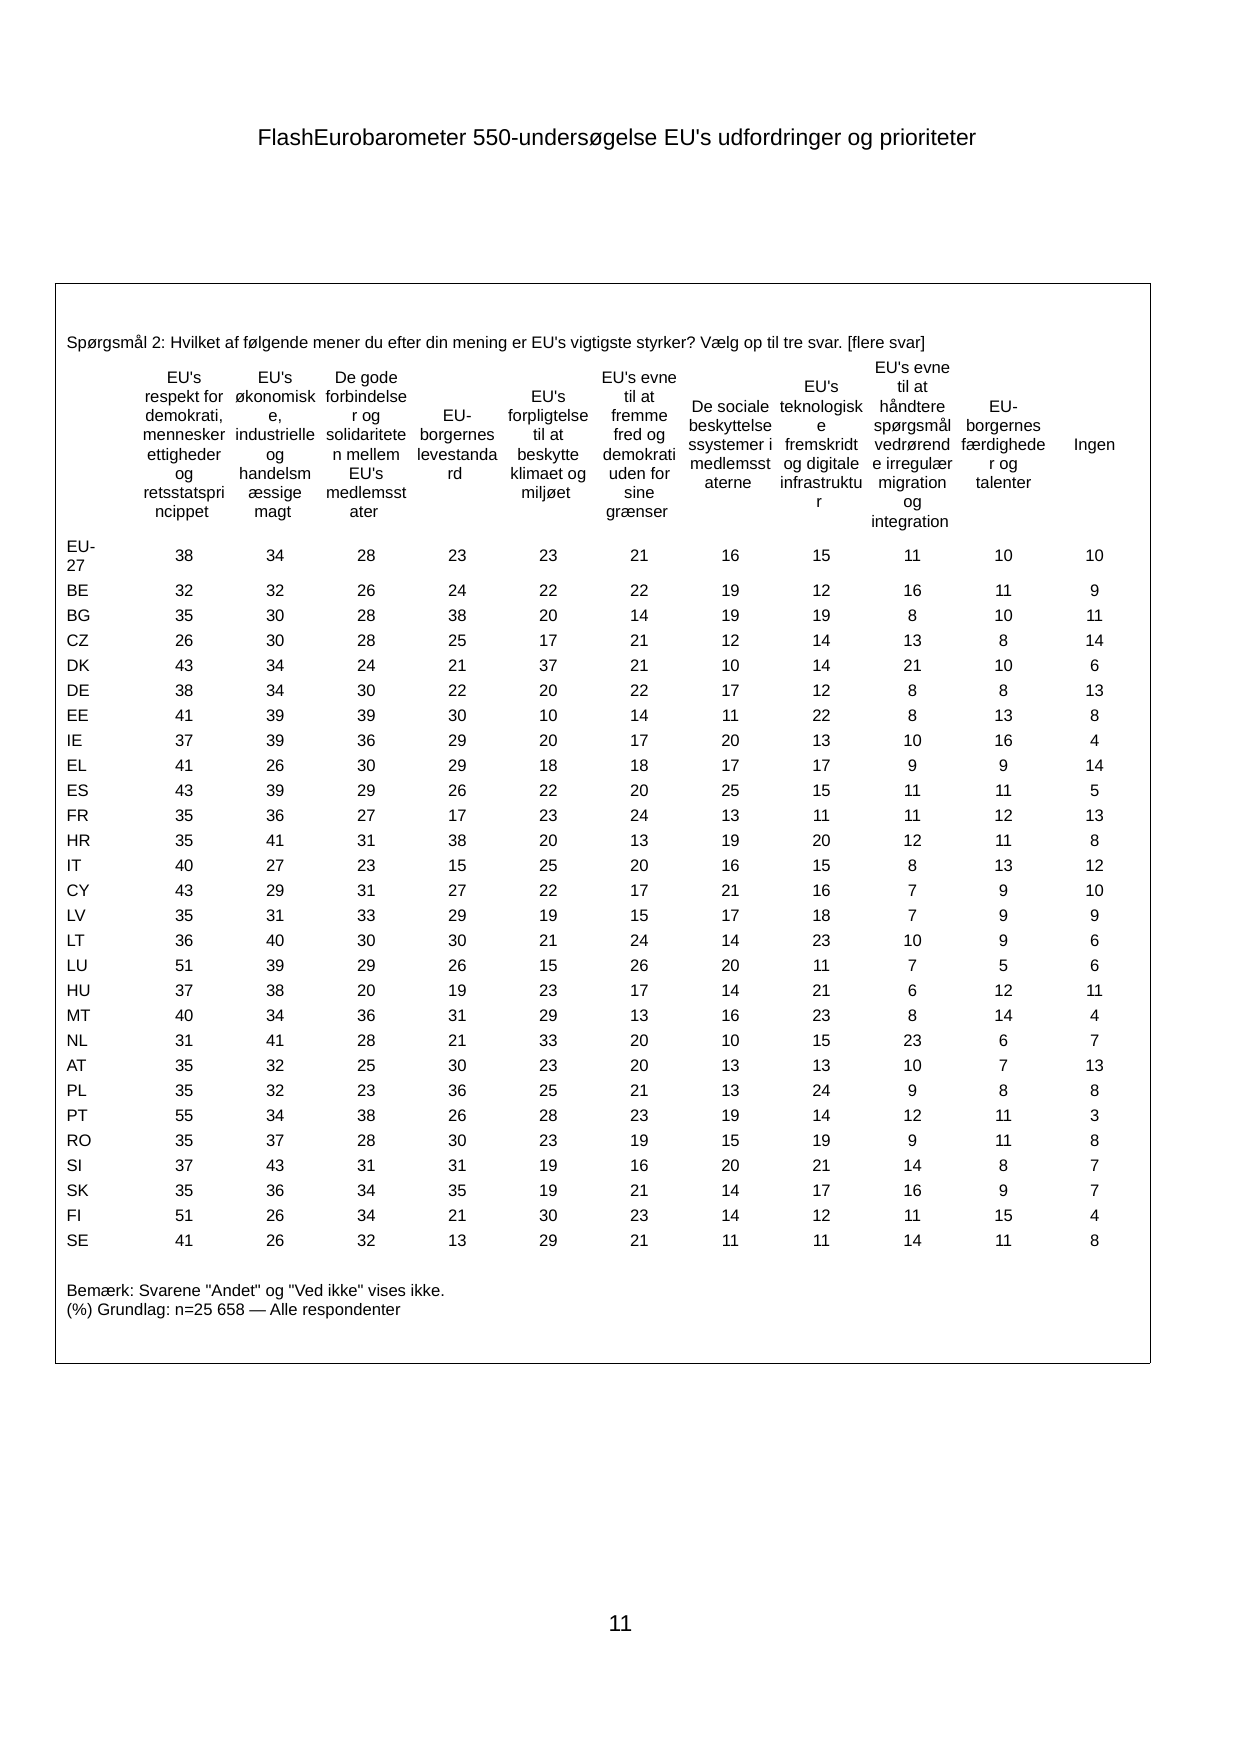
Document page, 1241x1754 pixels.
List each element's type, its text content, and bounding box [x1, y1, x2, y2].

table_cell 7 [1049, 1178, 1140, 1203]
table_cell DK [64, 653, 113, 678]
table_cell IT [64, 853, 113, 878]
table_cell 20 [503, 678, 594, 703]
table_cell 36 [230, 803, 321, 828]
table_cell 15 [412, 853, 503, 878]
table_cell 51 [139, 1203, 229, 1228]
table_cell 19 [503, 903, 594, 928]
table_cell 20 [503, 828, 594, 853]
table_cell 13 [685, 1078, 776, 1103]
table_cell 35 [139, 603, 229, 628]
table_cell 37 [139, 1153, 229, 1178]
table_cell 41 [230, 828, 321, 853]
table_cell 15 [776, 1028, 867, 1053]
table_cell 16 [776, 878, 867, 903]
table_cell 36 [139, 928, 229, 953]
table_cell 21 [594, 628, 685, 653]
table_cell 22 [594, 678, 685, 703]
table_cell 17 [685, 753, 776, 778]
table_cell 35 [139, 1078, 229, 1103]
table_cell 11 [776, 953, 867, 978]
table_cell 14 [867, 1228, 958, 1253]
table_cell 11 [867, 803, 958, 828]
table_cell CZ [64, 628, 113, 653]
table_cell HU [64, 978, 113, 1003]
table_cell [113, 534, 138, 578]
table_cell 21 [867, 653, 958, 678]
table_cell 16 [594, 1153, 685, 1178]
table_cell [113, 355, 138, 533]
table_cell 26 [594, 953, 685, 978]
table_cell 25 [412, 628, 503, 653]
table_cell 20 [685, 728, 776, 753]
table_cell 41 [139, 753, 229, 778]
table_cell 38 [139, 534, 229, 578]
table_cell 43 [139, 778, 229, 803]
table_cell 20 [503, 603, 594, 628]
table_cell 29 [321, 953, 412, 978]
table_cell MT [64, 1003, 113, 1028]
table_cell [113, 628, 138, 653]
table_cell 8 [1049, 703, 1140, 728]
table_cell 11 [867, 534, 958, 578]
table_cell 38 [412, 828, 503, 853]
table_cell 11 [867, 1203, 958, 1228]
table_cell EU's respekt for demokrati, menneskerettigheder og retsstatsprincippet [139, 355, 229, 533]
table_cell 10 [503, 703, 594, 728]
table_cell 23 [776, 928, 867, 953]
table_cell 11 [958, 578, 1049, 603]
table_cell 8 [958, 1078, 1049, 1103]
table_cell 6 [958, 1028, 1049, 1053]
table_cell 43 [139, 653, 229, 678]
table_cell 17 [594, 728, 685, 753]
table_cell 26 [412, 778, 503, 803]
table_cell 38 [139, 678, 229, 703]
table_cell 9 [867, 753, 958, 778]
table_cell 20 [594, 853, 685, 878]
table_cell [113, 1128, 138, 1153]
table_cell 21 [594, 653, 685, 678]
table_cell 8 [1049, 1078, 1140, 1103]
table_cell 29 [321, 778, 412, 803]
table_cell 38 [412, 603, 503, 628]
table_cell 23 [867, 1028, 958, 1053]
table_cell 13 [958, 703, 1049, 728]
table_cell 36 [321, 728, 412, 753]
table_header Spørgsmål 2: Hvilket af følgende mener du efter din mening er EU's vigtigste styrker? Vælg op til tre svar. [flere svar] [64, 330, 1140, 355]
table_cell 11 [685, 1228, 776, 1253]
table_cell 10 [867, 928, 958, 953]
table_cell 37 [230, 1128, 321, 1153]
table_cell 5 [958, 953, 1049, 978]
table_cell 7 [1049, 1028, 1140, 1053]
table_cell SI [64, 1153, 113, 1178]
table_cell 9 [867, 1078, 958, 1103]
table_cell 19 [594, 1128, 685, 1153]
table_cell 6 [867, 978, 958, 1003]
table_cell 27 [230, 853, 321, 878]
table_cell 21 [412, 653, 503, 678]
table_cell 20 [321, 978, 412, 1003]
table_cell 27 [412, 878, 503, 903]
table_cell 11 [867, 778, 958, 803]
table_cell 38 [321, 1103, 412, 1128]
table_cell 28 [321, 1128, 412, 1153]
table_cell 40 [139, 1003, 229, 1028]
table_cell 40 [230, 928, 321, 953]
table_cell Bemærk: Svarene "Andet" og "Ved ikke" vises ikke. (%) Grundlag: n=25 658 — Alle respondenter [64, 1278, 1140, 1322]
table_cell 14 [594, 703, 685, 728]
table_cell 8 [958, 678, 1049, 703]
table_cell 7 [867, 953, 958, 978]
table_cell 30 [230, 603, 321, 628]
table_cell 10 [958, 653, 1049, 678]
table_cell 25 [503, 853, 594, 878]
table_cell EE [64, 703, 113, 728]
table_cell 15 [958, 1203, 1049, 1228]
table_cell 12 [685, 628, 776, 653]
table_cell [113, 1053, 138, 1078]
table_cell 15 [776, 853, 867, 878]
table_cell 20 [685, 1153, 776, 1178]
table_cell 41 [139, 1228, 229, 1253]
table_cell 13 [1049, 803, 1140, 828]
table_cell 32 [321, 1228, 412, 1253]
table_cell SE [64, 1228, 113, 1253]
table_cell 36 [321, 1003, 412, 1028]
table_cell 36 [412, 1078, 503, 1103]
table_cell 23 [503, 534, 594, 578]
table_cell 17 [594, 978, 685, 1003]
table_cell 32 [230, 1078, 321, 1103]
table_cell 17 [776, 753, 867, 778]
table_cell 9 [958, 903, 1049, 928]
table_cell LT [64, 928, 113, 953]
table_cell FI [64, 1203, 113, 1228]
table_cell 39 [230, 728, 321, 753]
table_cell [113, 653, 138, 678]
table_cell 22 [503, 778, 594, 803]
table_cell Ingen [1049, 355, 1140, 533]
table_cell 9 [958, 928, 1049, 953]
table_cell 12 [1049, 853, 1140, 878]
table_cell 18 [503, 753, 594, 778]
table_cell 14 [685, 1178, 776, 1203]
table_cell 11 [958, 1128, 1049, 1153]
table_cell 4 [1049, 1203, 1140, 1228]
table_cell 10 [685, 653, 776, 678]
table_cell 34 [321, 1203, 412, 1228]
table_cell 37 [139, 978, 229, 1003]
table_cell 21 [503, 928, 594, 953]
table_cell 19 [776, 603, 867, 628]
table_cell 8 [867, 1003, 958, 1028]
table_cell 31 [321, 1153, 412, 1178]
table_cell 35 [139, 1128, 229, 1153]
table_cell NL [64, 1028, 113, 1053]
table_cell 11 [958, 1103, 1049, 1128]
table_cell 12 [867, 828, 958, 853]
table_cell 28 [321, 628, 412, 653]
table_cell LV [64, 903, 113, 928]
table_cell 16 [867, 1178, 958, 1203]
table_cell 15 [503, 953, 594, 978]
table_cell 7 [867, 903, 958, 928]
table_cell 30 [412, 1128, 503, 1153]
table_cell [113, 878, 138, 903]
table_cell IE [64, 728, 113, 753]
table_cell 28 [503, 1103, 594, 1128]
table_cell [113, 1003, 138, 1028]
table_cell 3 [1049, 1103, 1140, 1128]
table_cell 23 [503, 803, 594, 828]
table_cell 4 [1049, 1003, 1140, 1028]
table_cell 31 [230, 903, 321, 928]
table_cell 17 [685, 678, 776, 703]
table_cell 31 [412, 1153, 503, 1178]
table_cell 30 [230, 628, 321, 653]
table_cell FR [64, 803, 113, 828]
table_cell [113, 728, 138, 753]
table_cell [113, 578, 138, 603]
table_cell [594, 1253, 685, 1278]
table_cell 51 [139, 953, 229, 978]
table_cell 35 [139, 1178, 229, 1203]
table_cell 26 [412, 1103, 503, 1128]
table_cell 13 [776, 1053, 867, 1078]
table_cell 17 [412, 803, 503, 828]
table_cell 13 [412, 1228, 503, 1253]
table_cell 23 [503, 978, 594, 1003]
table_cell De gode forbindelser og solidariteten mellem EU's medlemsstater [321, 355, 412, 533]
table_cell 7 [867, 878, 958, 903]
table_cell 11 [776, 1228, 867, 1253]
table_cell [113, 1103, 138, 1128]
table_cell EU's økonomiske, industrielle og handelsmæssige magt [230, 355, 321, 533]
table_cell 23 [321, 1078, 412, 1103]
table_cell [113, 828, 138, 853]
table_cell 30 [503, 1203, 594, 1228]
table_cell EU-borgernes færdigheder og talenter [958, 355, 1049, 533]
table_cell 12 [867, 1103, 958, 1128]
table_cell 8 [867, 853, 958, 878]
table_cell 15 [685, 1128, 776, 1153]
table_cell ES [64, 778, 113, 803]
table_cell 23 [412, 534, 503, 578]
table_cell 4 [1049, 728, 1140, 753]
table_cell 27 [321, 803, 412, 828]
table_cell 10 [958, 603, 1049, 628]
table_cell 23 [321, 853, 412, 878]
table_cell 14 [1049, 628, 1140, 653]
table_cell 37 [503, 653, 594, 678]
table_cell 30 [321, 753, 412, 778]
table_cell 14 [685, 1203, 776, 1228]
table_cell 32 [230, 1053, 321, 1078]
table_cell 31 [321, 828, 412, 853]
table_cell [113, 953, 138, 978]
table_cell 12 [776, 1203, 867, 1228]
table_cell 28 [321, 1028, 412, 1053]
table_cell 13 [1049, 1053, 1140, 1078]
table_cell 14 [776, 1103, 867, 1128]
table_cell [113, 1178, 138, 1203]
table_cell [113, 753, 138, 778]
table_cell 35 [139, 828, 229, 853]
table_cell [113, 1028, 138, 1053]
table_cell 29 [412, 728, 503, 753]
table_cell 35 [139, 803, 229, 828]
table_cell 23 [594, 1203, 685, 1228]
table_cell 13 [776, 728, 867, 753]
table_cell 6 [1049, 953, 1140, 978]
table_cell [958, 1253, 1049, 1278]
table_cell 15 [594, 903, 685, 928]
table_cell 30 [412, 928, 503, 953]
table_cell 19 [685, 1103, 776, 1128]
table_cell 21 [594, 1178, 685, 1203]
table_cell 14 [958, 1003, 1049, 1028]
table_cell 18 [594, 753, 685, 778]
table_cell [685, 1253, 776, 1278]
table_cell 11 [1049, 978, 1140, 1003]
table_cell 41 [139, 703, 229, 728]
table_cell [113, 678, 138, 703]
table_cell 10 [1049, 534, 1140, 578]
table_cell 13 [867, 628, 958, 653]
table_cell 11 [958, 828, 1049, 853]
table_cell [139, 1253, 229, 1278]
table_cell 16 [958, 728, 1049, 753]
table_cell 5 [1049, 778, 1140, 803]
table_cell 21 [594, 1078, 685, 1103]
table_cell 21 [594, 534, 685, 578]
table_cell 30 [412, 703, 503, 728]
table_cell 24 [594, 928, 685, 953]
table_cell 13 [594, 828, 685, 853]
table_cell 25 [321, 1053, 412, 1078]
table_cell 26 [412, 953, 503, 978]
table_cell 40 [139, 853, 229, 878]
table_cell 11 [776, 803, 867, 828]
table_cell 22 [503, 878, 594, 903]
table_cell [113, 928, 138, 953]
table_cell BG [64, 603, 113, 628]
table_cell 13 [1049, 678, 1140, 703]
table_cell EU's evne til at fremme fred og demokrati uden for sine grænser [594, 355, 685, 533]
table_cell [1049, 1253, 1140, 1278]
table_cell 26 [230, 1228, 321, 1253]
table_cell PT [64, 1103, 113, 1128]
table_cell [64, 355, 113, 533]
table_cell 20 [594, 1053, 685, 1078]
table_cell [113, 1228, 138, 1253]
table_cell 33 [503, 1028, 594, 1053]
table_cell 30 [321, 678, 412, 703]
table_cell 14 [594, 603, 685, 628]
table_cell HR [64, 828, 113, 853]
table_cell [64, 1253, 113, 1278]
table_cell CY [64, 878, 113, 903]
table_cell [412, 1253, 503, 1278]
table_cell 12 [776, 678, 867, 703]
table_cell 14 [776, 628, 867, 653]
table_cell 21 [776, 1153, 867, 1178]
table_cell 34 [230, 534, 321, 578]
table_cell 12 [958, 978, 1049, 1003]
table_cell 43 [139, 878, 229, 903]
table_cell 9 [1049, 903, 1140, 928]
table_cell 28 [321, 534, 412, 578]
table_cell 19 [412, 978, 503, 1003]
table_cell 38 [230, 978, 321, 1003]
table_cell 8 [867, 703, 958, 728]
table_cell 17 [776, 1178, 867, 1203]
table_cell [113, 803, 138, 828]
table_cell 34 [230, 1103, 321, 1128]
table_cell 8 [1049, 1128, 1140, 1153]
table_cell 36 [230, 1178, 321, 1203]
table_cell 35 [139, 903, 229, 928]
table_cell 22 [503, 578, 594, 603]
table_cell 39 [230, 953, 321, 978]
table_cell LU [64, 953, 113, 978]
table_cell [230, 1253, 321, 1278]
table_cell 10 [867, 1053, 958, 1078]
table_cell 9 [958, 1178, 1049, 1203]
table_cell [113, 1153, 138, 1178]
table_cell 41 [230, 1028, 321, 1053]
table_cell 26 [230, 1203, 321, 1228]
table_cell SK [64, 1178, 113, 1203]
table_cell 11 [958, 778, 1049, 803]
table_cell 39 [321, 703, 412, 728]
table_cell 16 [685, 1003, 776, 1028]
table_cell 33 [321, 903, 412, 928]
table_cell 8 [958, 1153, 1049, 1178]
table_cell 12 [958, 803, 1049, 828]
table_cell 24 [412, 578, 503, 603]
table_cell BE [64, 578, 113, 603]
table_cell 19 [503, 1153, 594, 1178]
table_cell 24 [321, 653, 412, 678]
table_cell 8 [958, 628, 1049, 653]
table_cell 35 [139, 1053, 229, 1078]
table_cell 29 [230, 878, 321, 903]
table_cell PL [64, 1078, 113, 1103]
table_cell 9 [867, 1128, 958, 1153]
table_cell 20 [685, 953, 776, 978]
table_cell 16 [685, 853, 776, 878]
table_cell [113, 1078, 138, 1103]
table_cell 29 [412, 903, 503, 928]
table_cell 21 [412, 1028, 503, 1053]
table_cell 18 [776, 903, 867, 928]
table_cell 19 [503, 1178, 594, 1203]
table_cell 9 [958, 878, 1049, 903]
table_cell 29 [503, 1003, 594, 1028]
table_cell 34 [230, 1003, 321, 1028]
table_cell 23 [503, 1128, 594, 1153]
table_cell 10 [685, 1028, 776, 1053]
table_cell 19 [685, 828, 776, 853]
table_cell 32 [230, 578, 321, 603]
table_cell 14 [685, 978, 776, 1003]
table_cell 32 [139, 578, 229, 603]
table_cell [113, 603, 138, 628]
table_cell 10 [1049, 878, 1140, 903]
table_cell 12 [776, 578, 867, 603]
table_cell 30 [412, 1053, 503, 1078]
table_cell 21 [594, 1228, 685, 1253]
table_cell 26 [321, 578, 412, 603]
table_cell EU-27 [64, 534, 113, 578]
table_cell 29 [412, 753, 503, 778]
table_cell 14 [776, 653, 867, 678]
table_cell 14 [685, 928, 776, 953]
table_cell 25 [685, 778, 776, 803]
table_cell 39 [230, 703, 321, 728]
table_cell 34 [230, 678, 321, 703]
table_cell 22 [776, 703, 867, 728]
table_cell RO [64, 1128, 113, 1153]
table_cell [113, 1203, 138, 1228]
table_cell 13 [685, 1053, 776, 1078]
table_cell 25 [503, 1078, 594, 1103]
table_cell [113, 903, 138, 928]
table_cell 30 [321, 928, 412, 953]
table_cell 11 [958, 1228, 1049, 1253]
table_cell 24 [776, 1078, 867, 1103]
table_cell De sociale beskyttelsessystemer i medlemsstaterne [685, 355, 776, 533]
table_cell [867, 1253, 958, 1278]
table_cell 29 [503, 1228, 594, 1253]
table_cell 9 [1049, 578, 1140, 603]
table_cell 20 [776, 828, 867, 853]
table_cell EU's evne til at håndtere spørgsmål vedrørende irregulær migration og integration [867, 355, 958, 533]
table_cell 20 [594, 778, 685, 803]
table_cell 8 [867, 678, 958, 703]
table_cell [503, 1253, 594, 1278]
table_cell [113, 778, 138, 803]
table_cell 22 [594, 578, 685, 603]
table_cell 22 [412, 678, 503, 703]
table_cell 10 [958, 534, 1049, 578]
table_cell 21 [685, 878, 776, 903]
table_cell 8 [1049, 1228, 1140, 1253]
table_cell 21 [412, 1203, 503, 1228]
table_cell 31 [139, 1028, 229, 1053]
table_cell DE [64, 678, 113, 703]
table_cell 43 [230, 1153, 321, 1178]
table_cell 11 [685, 703, 776, 728]
table_cell 19 [776, 1128, 867, 1153]
table_cell EU's forpligtelse til at beskytte klimaet og miljøet [503, 355, 594, 533]
table_cell 6 [1049, 653, 1140, 678]
table_cell 31 [321, 878, 412, 903]
table_cell 19 [685, 603, 776, 628]
table_cell 55 [139, 1103, 229, 1128]
table_cell 16 [867, 578, 958, 603]
table_cell 13 [594, 1003, 685, 1028]
table_cell 7 [958, 1053, 1049, 1078]
table_cell 23 [776, 1003, 867, 1028]
table_cell EU-borgernes levestandard [412, 355, 503, 533]
table_cell 35 [412, 1178, 503, 1203]
table_cell EL [64, 753, 113, 778]
table_cell AT [64, 1053, 113, 1078]
table_cell 16 [685, 534, 776, 578]
table_cell 39 [230, 778, 321, 803]
table_cell 17 [685, 903, 776, 928]
table_cell 14 [1049, 753, 1140, 778]
table_cell [113, 978, 138, 1003]
table_cell 19 [685, 578, 776, 603]
table_cell [321, 1253, 412, 1278]
table_cell EU's teknologiske fremskridt og digitale infrastruktur [776, 355, 867, 533]
table_cell 10 [867, 728, 958, 753]
table_cell 13 [685, 803, 776, 828]
table_cell 34 [230, 653, 321, 678]
table_cell 24 [594, 803, 685, 828]
table_cell [776, 1253, 867, 1278]
table_cell 28 [321, 603, 412, 628]
table_cell 23 [503, 1053, 594, 1078]
table_cell 26 [230, 753, 321, 778]
table_cell 14 [867, 1153, 958, 1178]
table_cell [113, 703, 138, 728]
table_cell 15 [776, 778, 867, 803]
table_cell 17 [594, 878, 685, 903]
table_cell 37 [139, 728, 229, 753]
table_cell 8 [867, 603, 958, 628]
table_cell 7 [1049, 1153, 1140, 1178]
table_cell 15 [776, 534, 867, 578]
table_cell 23 [594, 1103, 685, 1128]
table_cell 17 [503, 628, 594, 653]
table_cell 8 [1049, 828, 1140, 853]
table_cell 31 [412, 1003, 503, 1028]
table_cell 34 [321, 1178, 412, 1203]
table_cell 13 [958, 853, 1049, 878]
table_cell [113, 1253, 138, 1278]
table_cell 11 [1049, 603, 1140, 628]
table_cell 6 [1049, 928, 1140, 953]
table_cell 9 [958, 753, 1049, 778]
table_cell 21 [776, 978, 867, 1003]
table_cell 20 [503, 728, 594, 753]
table_cell 20 [594, 1028, 685, 1053]
table_cell [113, 853, 138, 878]
table_cell 26 [139, 628, 229, 653]
